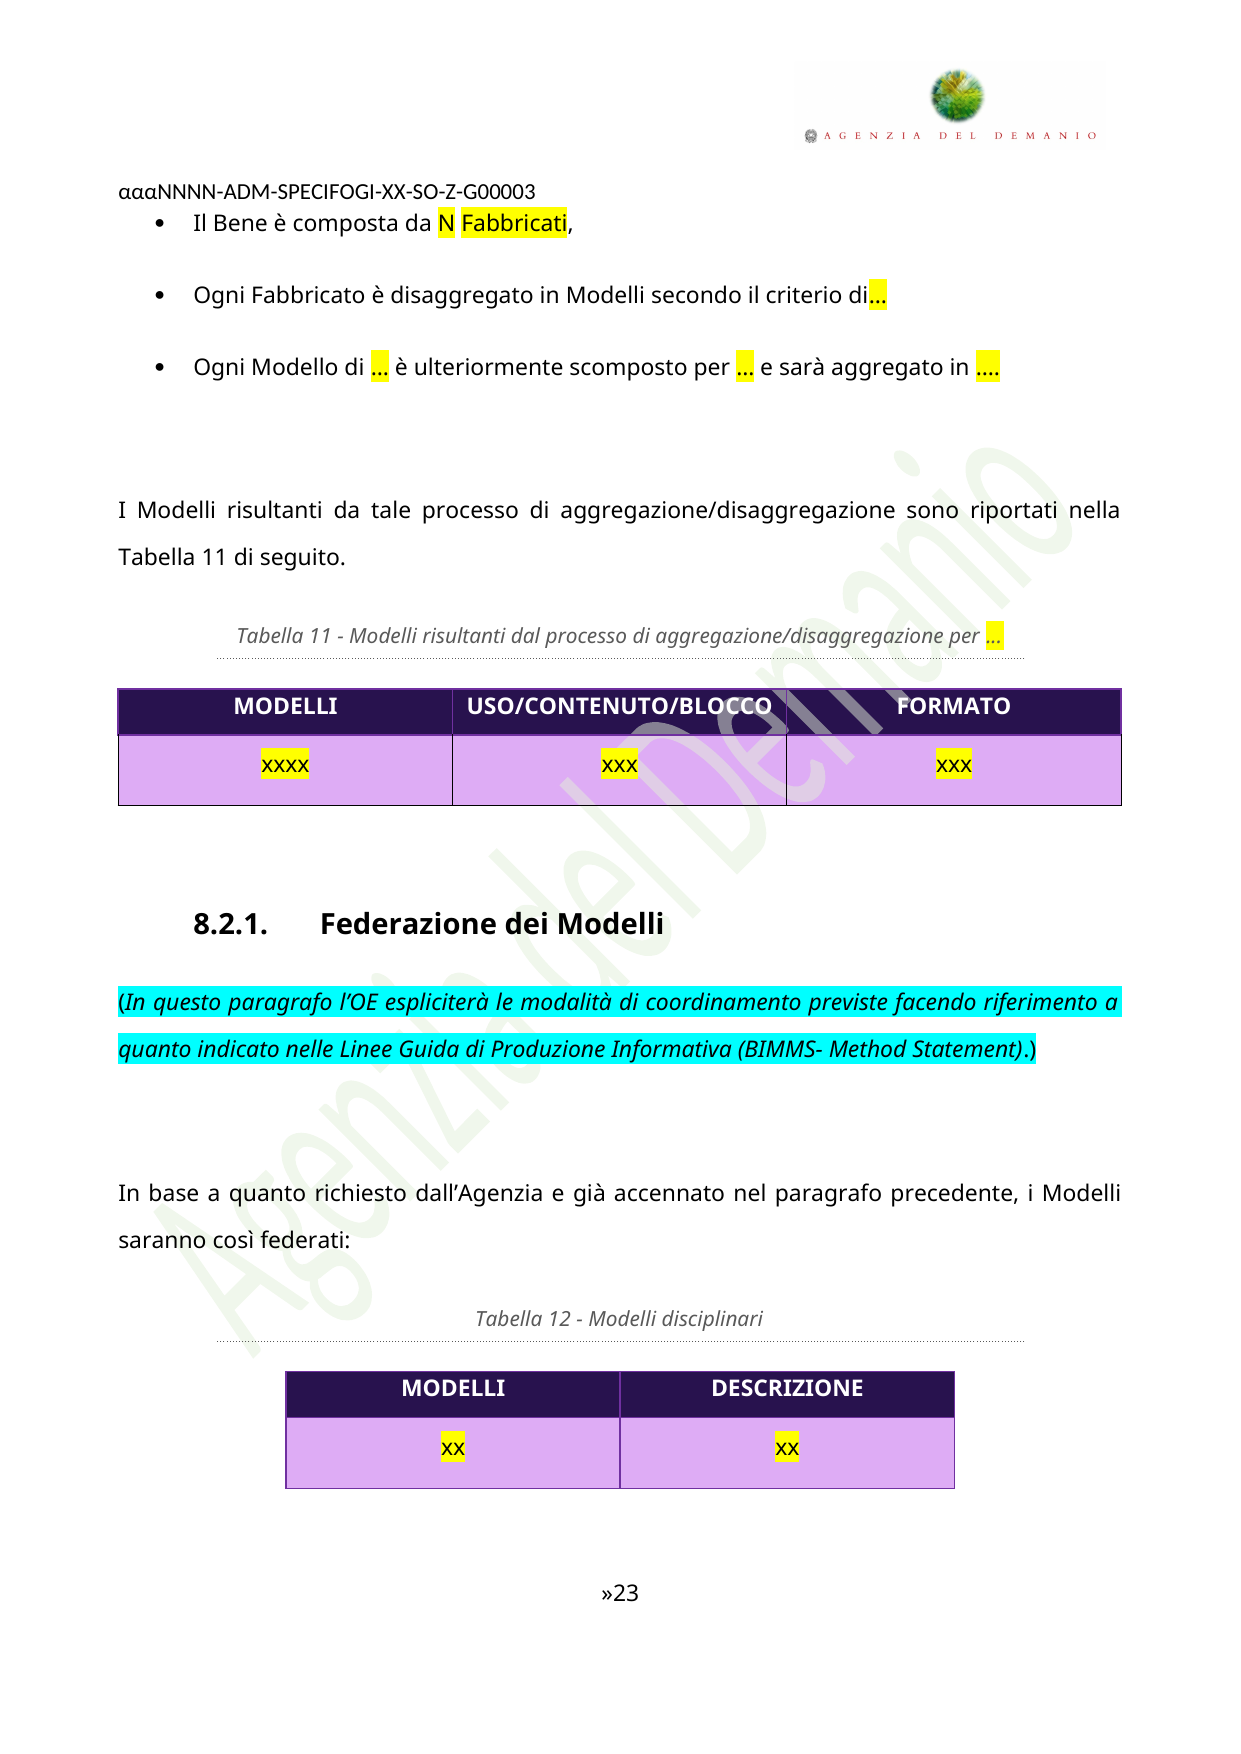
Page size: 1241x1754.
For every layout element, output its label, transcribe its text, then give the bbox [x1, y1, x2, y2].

list Federazione dei Modelli [605, 903, 1122, 943]
table_cell xx [287, 1418, 619, 1488]
table_header MODELLI [287, 1372, 619, 1417]
table_header [790, 690, 871, 734]
table_cell [695, 736, 786, 805]
list Federazione dei Modelli [553, 903, 614, 943]
text (In questo paragrafo l’OE espliciterà le modalità di coordinamento previste facendo riferimento a quanto indicato nelle Linee Guida di Produzione Informativa (BIMMS- Method Statement).) [489, 986, 1122, 1064]
table_header DESCRIZIONE [621, 1372, 954, 1417]
table_cell [637, 739, 742, 805]
text Tabella 11 - Modelli risultanti dal processo di aggregazione/disaggregazione per ... [929, 621, 1024, 659]
text [216, 1306, 240, 1342]
list Federazione dei Modelli [528, 917, 573, 943]
table_header [787, 707, 814, 734]
text (In questo paragrafo l’OE espliciterà le modalità di coordinamento previste facendo riferimento a quanto indicato nelle Linee Guida di Produzione Informativa (BIMMS- Method Statement).) [118, 986, 496, 1064]
table_header USO/CONTENUTO/BLOCCO [453, 690, 786, 734]
table_cell xxx [453, 736, 666, 805]
text I Modelli risultanti da tale processo di aggregazione/disaggregazione sono riportati nella Tabella 11 di seguito. [989, 494, 1056, 539]
list Ogni Fabbricato è disaggregato in Modelli secondo il criterio di… [156, 278, 1122, 310]
text I Modelli risultanti da tale processo di aggregazione/disaggregazione sono riportati nella Tabella 11 di seguito. [118, 494, 1006, 572]
list Federazione dei Modelli [193, 903, 535, 943]
text I Modelli risultanti da tale processo di aggregazione/disaggregazione sono riportati nella Tabella 11 di seguito. [948, 494, 1122, 572]
text In base a quanto richiesto dall’Agenzia e già accennato nel paragrafo precedente, i Modelli saranno così federati: [271, 1177, 1122, 1255]
text Tabella 11 - Modelli risultanti dal processo di aggregazione/disaggregazione per ... [216, 621, 803, 659]
list Il Bene è composta da N Fabbricati, [156, 207, 1122, 238]
table_header MODELLI [119, 690, 452, 734]
text Tabella 11 - Modelli risultanti dal processo di aggregazione/disaggregazione per ... [828, 621, 891, 659]
table_cell xx [621, 1418, 954, 1488]
text In base a quanto richiesto dall’Agenzia e già accennato nel paragrafo precedente, i Modelli saranno così federati: [118, 1177, 282, 1255]
table_header FORMATO [846, 690, 1120, 734]
table_cell xxxx [119, 736, 452, 805]
table_cell xxx [787, 736, 1121, 805]
list Ogni Modello di … è ulteriormente scomposto per … e sarà aggregato in …. [156, 350, 1122, 382]
text Tabella 12 - Modelli disciplinari [236, 1304, 1024, 1342]
